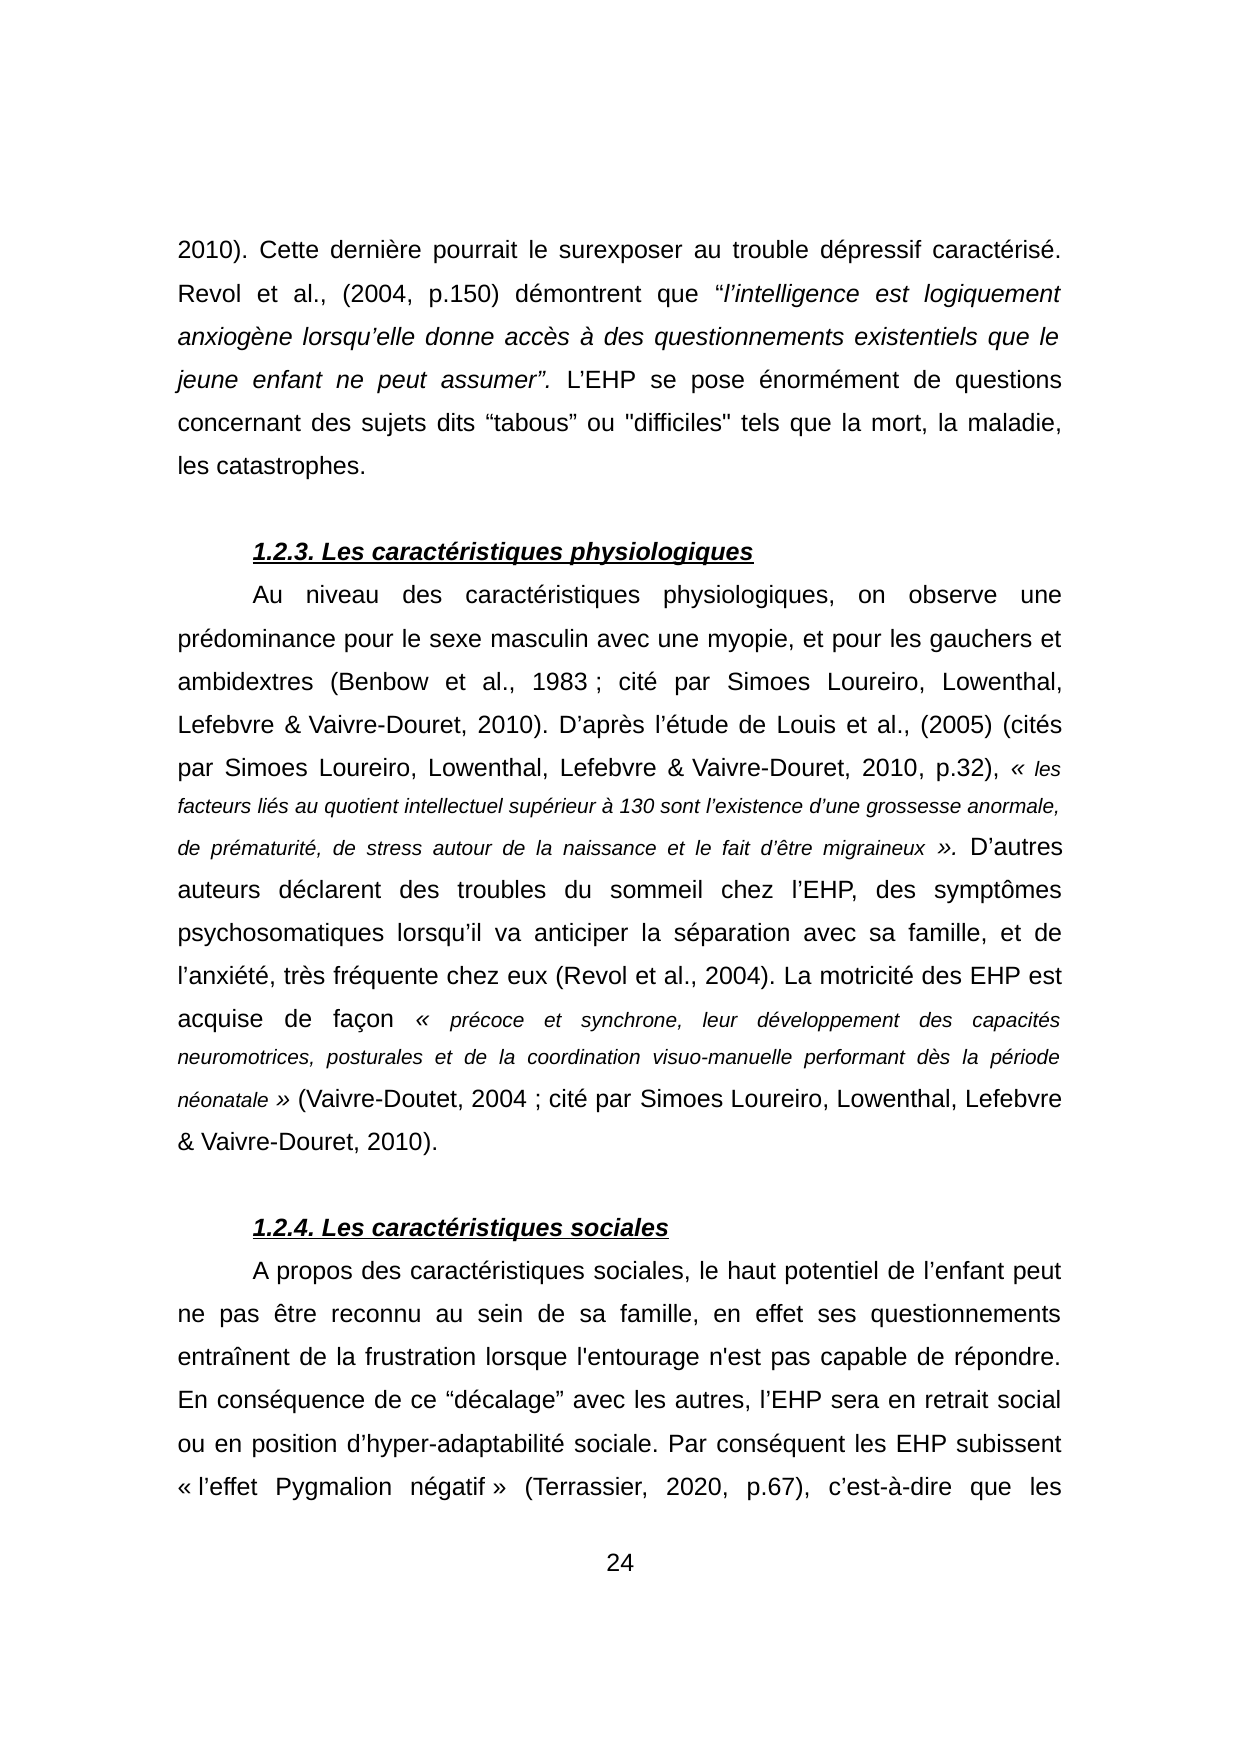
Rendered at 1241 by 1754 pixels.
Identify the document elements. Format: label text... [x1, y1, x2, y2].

text A propos des caractéristiques sociales, le haut potentiel de l’enfant peut ne pas être reconnu au sein de sa famille, en effet ses questionnements entraînent de la frustration lorsque l'entourage n'est pas capable de répondre. En conséquence de ce “décalage” avec les autres, l’EHP sera en retrait social ou en position d’hyper-adaptabilité sociale. Par conséquent les EHP subissent « l’effet Pygmalion négatif » (Terrassier, 2020, p.67), c’est-à-dire que les [177, 1256, 1063, 1500]
text 2010). Cette dernière pourrait le surexposer au trouble dépressif caractérisé. Revol et al., (2004, p.150) démontrent que “l’intelligence est logiquement anxiogène lorsqu’elle donne accès à des questionnements existentiels que le jeune enfant ne peut assumer”. L’EHP se pose énormément de questions concernant des sujets dits “tabous” ou "difficiles" tels que la mort, la maladie, les catastrophes. [177, 235, 1063, 480]
text 1.2.4. Les caractéristiques sociales [177, 1213, 1063, 1242]
text Au niveau des caractéristiques physiologiques, on observe une prédominance pour le sexe masculin avec une myopie, et pour les gauchers et ambidextres (Benbow et al., 1983 ; cité par Simoes Loureiro, Lowenthal, Lefebvre & Vaivre-Douret, 2010). D’après l’étude de Louis et al., (2005) (cités par Simoes Loureiro, Lowenthal, Lefebvre & Vaivre-Douret, 2010, p.32), « les facteurs liés au quotient intellectuel supérieur à 130 sont l’existence d’une grossesse anormale, de prématurité, de stress autour de la naissance et le fait d’être migraineux ». D’autres auteurs déclarent des troubles du sommeil chez l’EHP, des symptômes psychosomatiques lorsqu’il va anticiper la séparation avec sa famille, et de l’anxiété, très fréquente chez eux (Revol et al., 2004). La motricité des EHP est acquise de façon « précoce et synchrone, leur développement des capacités neuromotrices, posturales et de la coordination visuo-manuelle performant dès la période néonatale » (Vaivre-Doutet, 2004 ; cité par Simoes Loureiro, Lowenthal, Lefebvre & Vaivre-Douret, 2010). [177, 580, 1063, 1155]
text 1.2.3. Les caractéristiques physiologiques [177, 537, 1063, 566]
